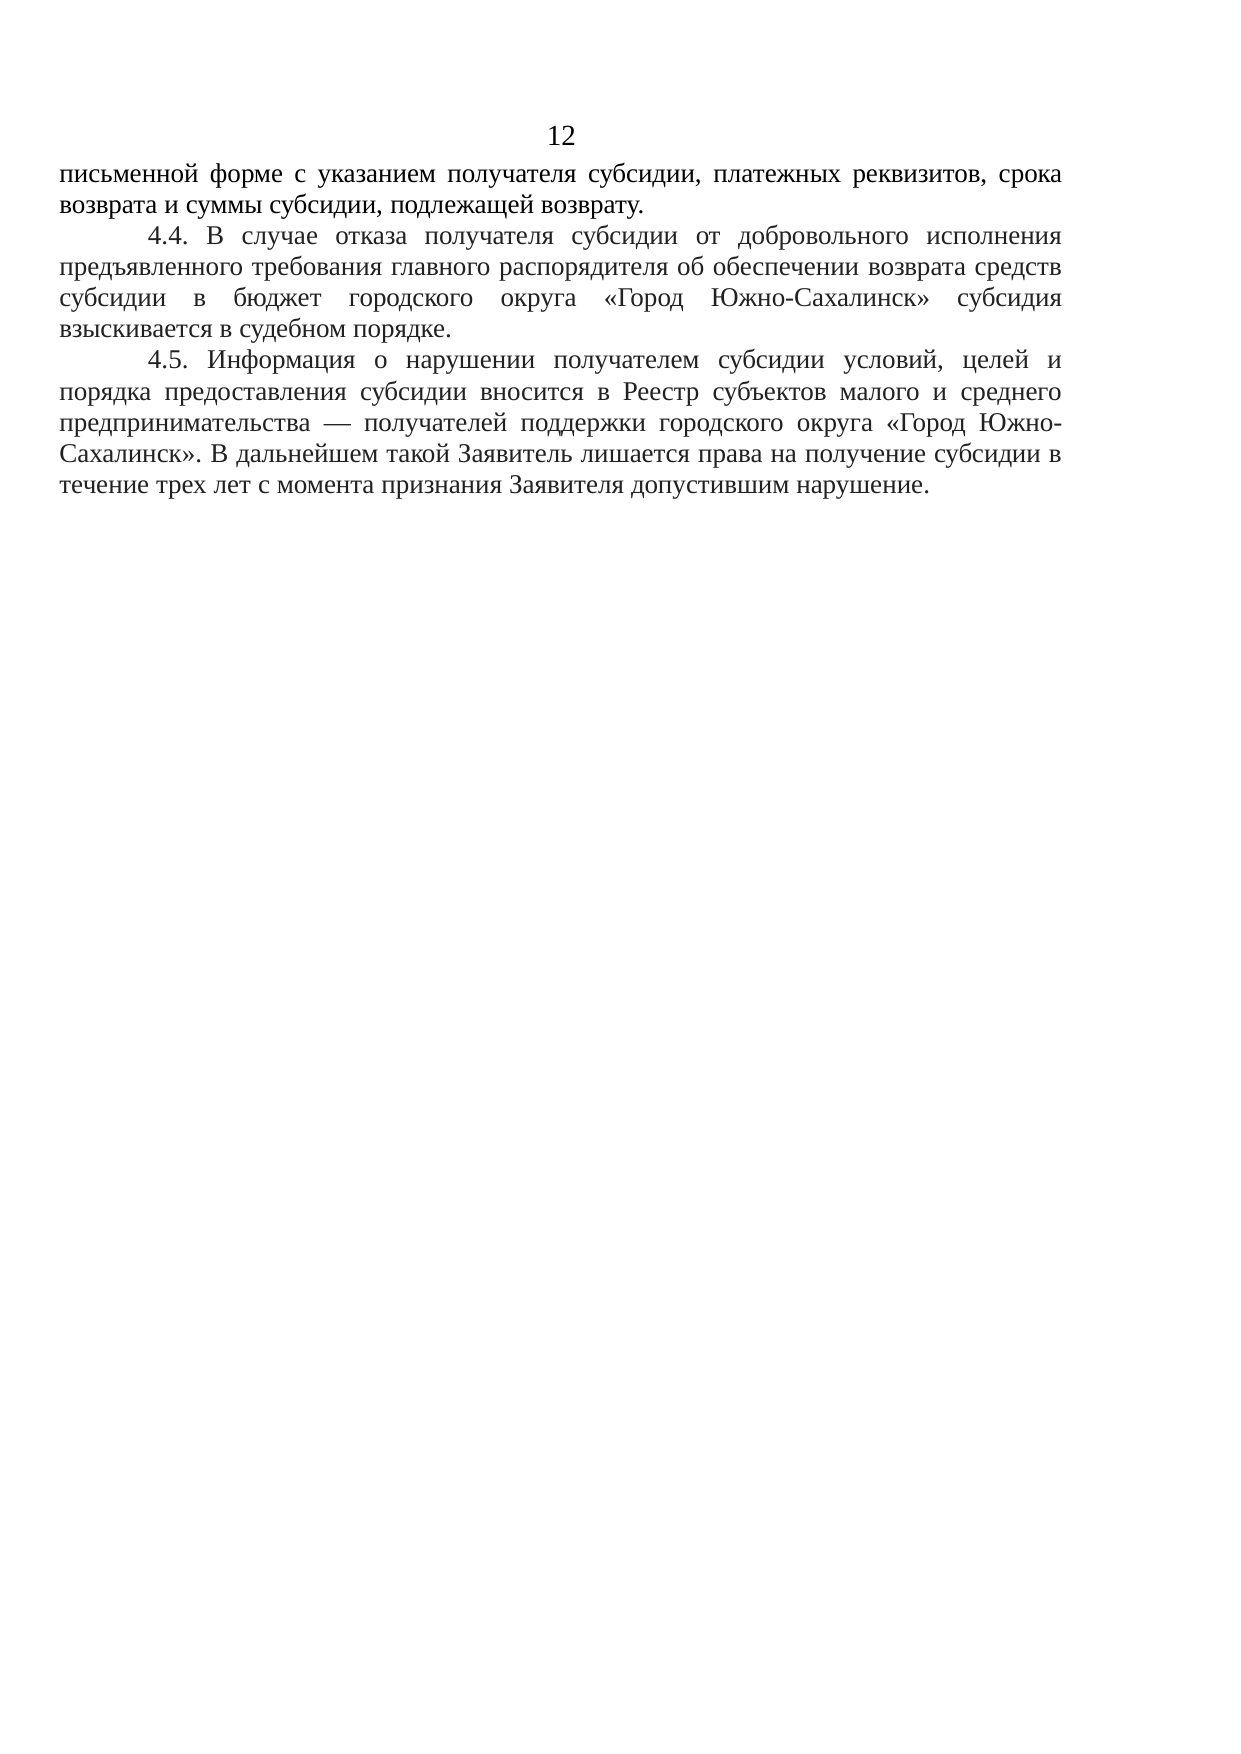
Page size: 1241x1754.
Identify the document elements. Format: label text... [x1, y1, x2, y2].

text 4.4. В случае отказа получателя субсидии от добровольного исполнения предъявленного требования главного распорядителя об обеспечении возврата средств субсидии в бюджет городского округа «Город Южно-Сахалинск» субсидия взыскивается в судебном порядке. [59, 220, 1063, 344]
text письменной форме с указанием получателя субсидии, платежных реквизитов, срока возврата и суммы субсидии, подлежащей возврату. [59, 158, 1063, 220]
text 4.5. Информация о нарушении получателем субсидии условий, целей и порядка предоставления субсидии вносится в Реестр субъектов малого и среднего предпринимательства — получателей поддержки городского округа «Город Южно-Сахалинск». В дальнейшем такой Заявитель лишается права на получение субсидии в течение трех лет с момента признания Заявителя допустившим нарушение. [59, 344, 1063, 499]
